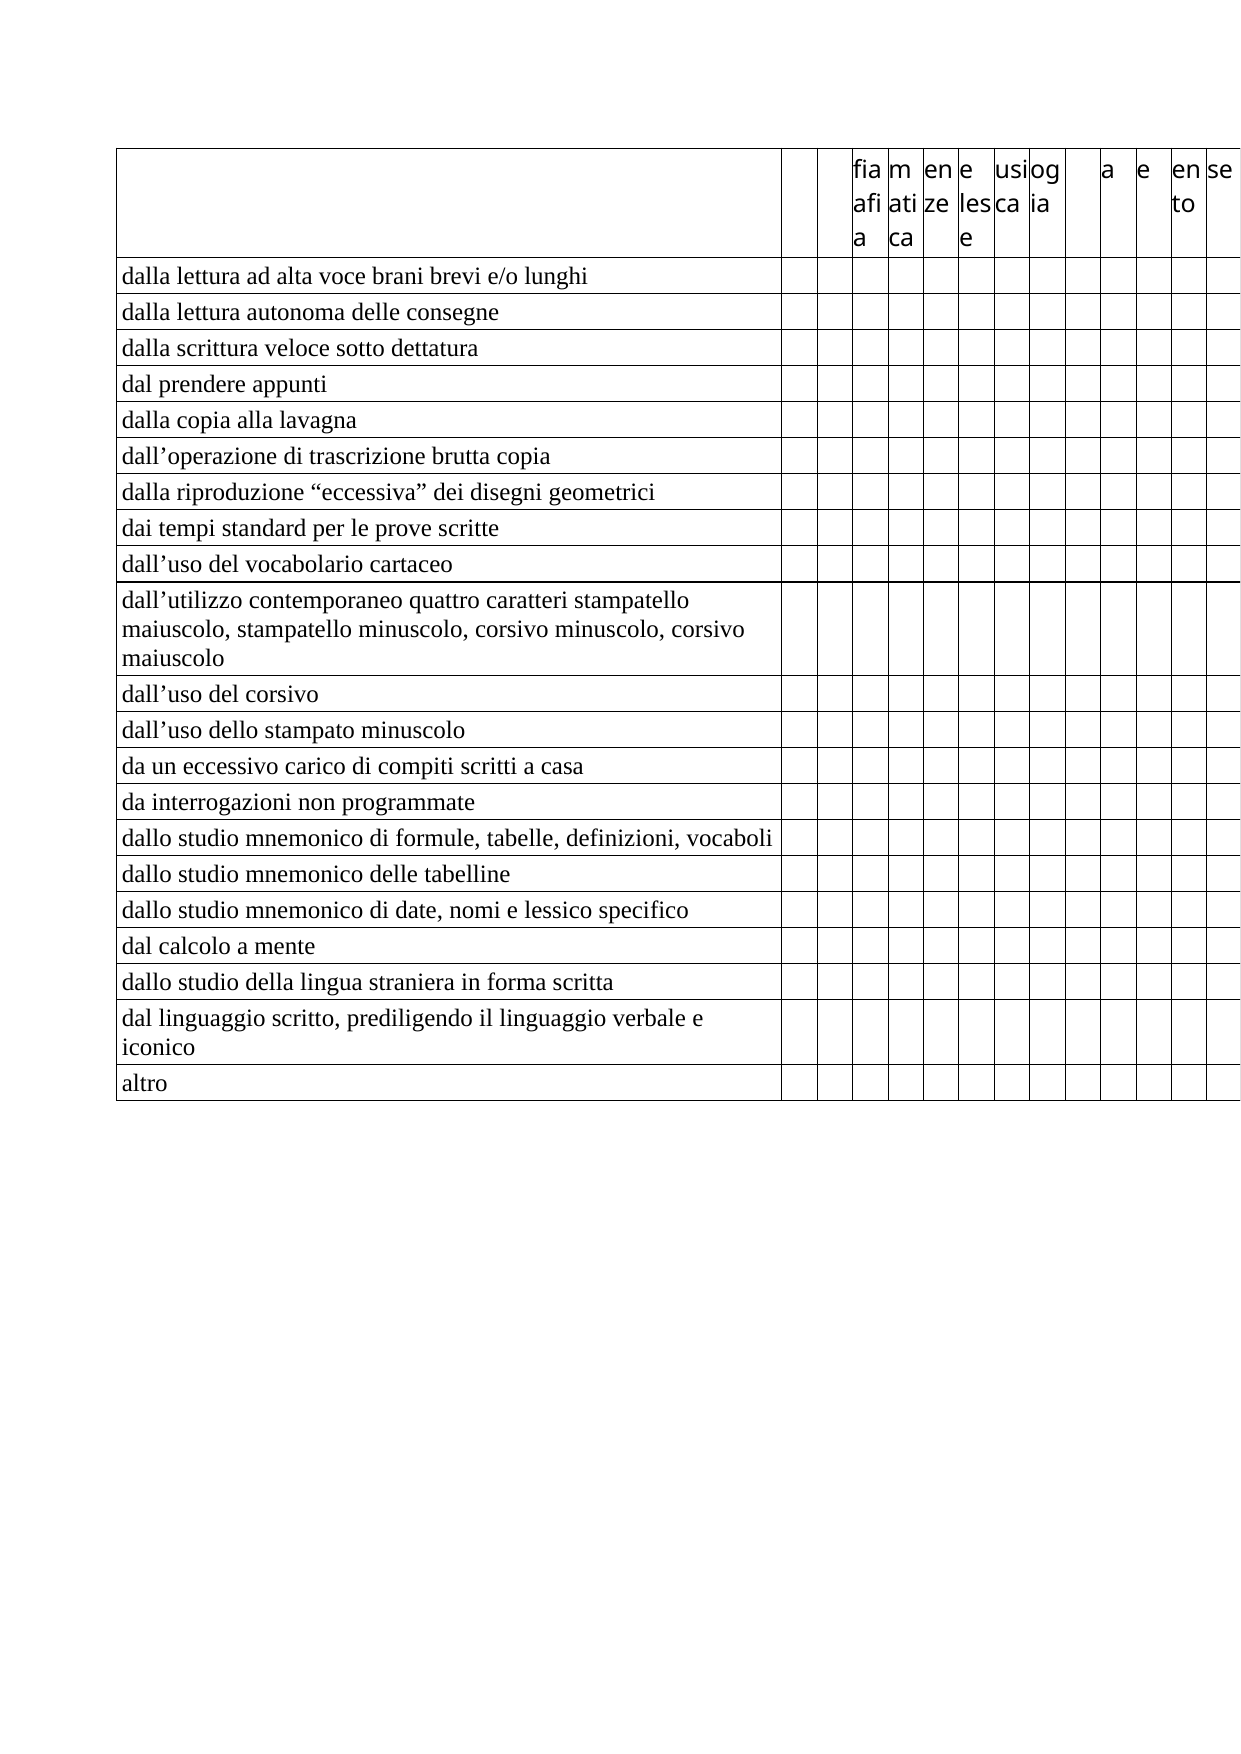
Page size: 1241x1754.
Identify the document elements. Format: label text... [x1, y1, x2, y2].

table_cell [1172, 676, 1206, 711]
table_cell [924, 438, 958, 473]
table_cell dall’operazione di trascrizione brutta copia [117, 438, 781, 473]
table_cell [853, 1065, 888, 1100]
table_cell [959, 856, 994, 891]
table_cell [853, 330, 888, 365]
table_cell [853, 1000, 888, 1064]
table_cell [1137, 583, 1171, 675]
table_cell [1172, 583, 1206, 675]
table_cell [959, 748, 994, 783]
table_cell [853, 676, 888, 711]
table_cell [1101, 676, 1136, 711]
table_cell [1172, 438, 1206, 473]
table_cell dall’uso dello stampato minuscolo [117, 712, 781, 747]
table_cell [959, 366, 994, 401]
table_cell [1101, 856, 1136, 891]
table_cell [1207, 402, 1240, 437]
table_cell [1207, 510, 1240, 545]
table_cell [889, 546, 923, 581]
table_cell [818, 330, 852, 365]
table_cell [853, 294, 888, 329]
table_cell [818, 892, 852, 927]
table_cell [1066, 366, 1100, 401]
table_cell [1207, 856, 1240, 891]
table_cell [1101, 438, 1136, 473]
table_cell [1137, 330, 1171, 365]
table_cell [1172, 712, 1206, 747]
table_header ento [1172, 149, 1206, 257]
table_cell [853, 892, 888, 927]
table_cell [995, 892, 1029, 927]
table_cell [995, 1065, 1029, 1100]
table_cell [1137, 1000, 1171, 1064]
table_cell [818, 294, 852, 329]
table_cell [818, 258, 852, 293]
table_cell [1207, 928, 1240, 963]
table_cell [924, 294, 958, 329]
table_cell [1207, 784, 1240, 819]
table_cell [1066, 892, 1100, 927]
table_cell [1066, 546, 1100, 581]
table_cell [1172, 964, 1206, 999]
table_cell [1172, 1000, 1206, 1064]
table_cell [995, 964, 1029, 999]
table_cell [1137, 438, 1171, 473]
table_cell [1137, 820, 1171, 855]
table_cell [1101, 546, 1136, 581]
table_cell [959, 258, 994, 293]
table_cell [1172, 510, 1206, 545]
table_cell [1207, 820, 1240, 855]
table_cell [1066, 1065, 1100, 1100]
table_cell [1030, 510, 1065, 545]
table_cell [853, 748, 888, 783]
table_cell da interrogazioni non programmate [117, 784, 781, 819]
table_cell [1172, 258, 1206, 293]
table_cell [959, 438, 994, 473]
table_cell [853, 964, 888, 999]
table_cell [853, 366, 888, 401]
table_cell [1101, 583, 1136, 675]
table_cell [1137, 964, 1171, 999]
table_cell [1066, 1000, 1100, 1064]
table_cell [924, 928, 958, 963]
table_cell [1030, 546, 1065, 581]
table_header matica [889, 149, 923, 257]
table_cell [1101, 1000, 1136, 1064]
table_cell [1066, 583, 1100, 675]
table_cell [782, 474, 817, 509]
table_cell [1172, 294, 1206, 329]
table_cell [1137, 784, 1171, 819]
table_cell [959, 294, 994, 329]
table_cell [782, 712, 817, 747]
table_cell [1137, 928, 1171, 963]
table_cell [1137, 892, 1171, 927]
table_cell [1030, 784, 1065, 819]
table_cell dallo studio mnemonico di formule, tabelle, definizioni, vocaboli [117, 820, 781, 855]
table_cell [1207, 583, 1240, 675]
table_cell [995, 583, 1029, 675]
table_cell [1101, 820, 1136, 855]
table_cell [995, 712, 1029, 747]
table_cell [853, 474, 888, 509]
table_cell [1137, 676, 1171, 711]
table_cell [924, 546, 958, 581]
table_cell [1030, 438, 1065, 473]
table_cell [1030, 1000, 1065, 1064]
table_cell [818, 712, 852, 747]
table_cell [1030, 258, 1065, 293]
table_cell [1207, 474, 1240, 509]
table_cell [1137, 510, 1171, 545]
table_header fia afia [853, 149, 888, 257]
table_cell [959, 964, 994, 999]
table_cell [924, 856, 958, 891]
table_cell dalla riproduzione “eccessiva” dei disegni geometrici [117, 474, 781, 509]
table_cell [959, 583, 994, 675]
table_cell [818, 474, 852, 509]
table_cell [1030, 402, 1065, 437]
table_cell [853, 856, 888, 891]
table_cell [924, 892, 958, 927]
table_cell [1137, 856, 1171, 891]
table_cell [818, 366, 852, 401]
table_cell [995, 748, 1029, 783]
table_cell dai tempi standard per le prove scritte [117, 510, 781, 545]
table_cell [924, 1065, 958, 1100]
table_cell [1101, 748, 1136, 783]
table_cell [924, 820, 958, 855]
table_cell [1172, 1065, 1206, 1100]
table_cell dal prendere appunti [117, 366, 781, 401]
table_cell dall’uso del corsivo [117, 676, 781, 711]
table_cell [782, 258, 817, 293]
table_cell [853, 402, 888, 437]
table_header ogia [1030, 149, 1065, 257]
table_cell [889, 820, 923, 855]
table_cell [995, 258, 1029, 293]
table_cell [1030, 928, 1065, 963]
table_cell [1207, 546, 1240, 581]
table_cell [818, 748, 852, 783]
table_cell [995, 784, 1029, 819]
table_cell [782, 438, 817, 473]
table_cell [853, 820, 888, 855]
table_cell [889, 402, 923, 437]
table_cell [1172, 892, 1206, 927]
table_cell [782, 676, 817, 711]
table_cell [889, 748, 923, 783]
table_cell [782, 366, 817, 401]
table_cell [889, 712, 923, 747]
table_cell dal linguaggio scritto, prediligendo il linguaggio verbale e iconico [117, 1000, 781, 1064]
table_cell [1172, 820, 1206, 855]
table_cell [959, 330, 994, 365]
table_cell [1137, 748, 1171, 783]
table_cell [1137, 258, 1171, 293]
table_cell [782, 1000, 817, 1064]
table_cell [1066, 258, 1100, 293]
table_cell [818, 438, 852, 473]
table_cell [889, 258, 923, 293]
table_cell [995, 928, 1029, 963]
table_cell [782, 820, 817, 855]
table_cell [1207, 258, 1240, 293]
table_cell [889, 510, 923, 545]
table_cell [995, 474, 1029, 509]
table_cell [818, 928, 852, 963]
table_cell [1172, 546, 1206, 581]
table_cell dall’utilizzo contemporaneo quattro caratteri stampatello maiuscolo, stampatello minuscolo, corsivo minuscolo, corsivo maiuscolo [117, 583, 781, 675]
table_cell [1207, 712, 1240, 747]
table_cell [889, 366, 923, 401]
table_cell [782, 892, 817, 927]
table_cell [1030, 748, 1065, 783]
table_cell [889, 474, 923, 509]
table_cell [1172, 474, 1206, 509]
table_cell [1066, 784, 1100, 819]
table_cell [924, 964, 958, 999]
table_cell dallo studio mnemonico delle tabelline [117, 856, 781, 891]
table_cell [1066, 438, 1100, 473]
table_cell dalla copia alla lavagna [117, 402, 781, 437]
table_header a [1101, 149, 1136, 257]
table_cell [959, 892, 994, 927]
table_cell [1101, 892, 1136, 927]
table_cell [995, 676, 1029, 711]
table_cell [1030, 1065, 1065, 1100]
table_cell [1101, 258, 1136, 293]
table_cell [1066, 820, 1100, 855]
table_cell [1101, 712, 1136, 747]
table_cell [995, 330, 1029, 365]
table_header [1066, 149, 1100, 257]
table_header usica [995, 149, 1029, 257]
table_cell [995, 546, 1029, 581]
table_cell [782, 402, 817, 437]
table_cell [1101, 964, 1136, 999]
table_cell [1207, 294, 1240, 329]
table_cell altro [117, 1065, 781, 1100]
table_cell [1030, 583, 1065, 675]
table_cell [1101, 928, 1136, 963]
table_cell [959, 928, 994, 963]
table_cell [1172, 856, 1206, 891]
table_cell dal calcolo a mente [117, 928, 781, 963]
table_cell [1172, 402, 1206, 437]
table_cell [1101, 1065, 1136, 1100]
table_cell [818, 676, 852, 711]
table_header e lese [959, 149, 994, 257]
table_header enze [924, 149, 958, 257]
table_header [782, 149, 817, 257]
table_cell [889, 676, 923, 711]
table_cell [959, 1065, 994, 1100]
table_cell [995, 510, 1029, 545]
table_cell dalla lettura ad alta voce brani brevi e/o lunghi [117, 258, 781, 293]
table_cell [818, 784, 852, 819]
table_cell [782, 1065, 817, 1100]
table_cell [889, 892, 923, 927]
table_cell [1101, 330, 1136, 365]
table_cell [924, 676, 958, 711]
table_cell [818, 1065, 852, 1100]
table_cell [1030, 676, 1065, 711]
table_cell [1066, 676, 1100, 711]
table_cell [924, 748, 958, 783]
table_cell [959, 784, 994, 819]
table_cell [924, 474, 958, 509]
table_cell [782, 510, 817, 545]
table_cell [1030, 712, 1065, 747]
table_cell [889, 928, 923, 963]
table_cell [853, 438, 888, 473]
table_cell [1030, 294, 1065, 329]
table_cell [782, 330, 817, 365]
table_header se [1207, 149, 1240, 257]
table_cell [889, 294, 923, 329]
table_cell [889, 583, 923, 675]
table_cell [924, 330, 958, 365]
table_cell [1030, 330, 1065, 365]
table_cell [889, 438, 923, 473]
table_cell [924, 402, 958, 437]
table_cell [1137, 712, 1171, 747]
table_cell [959, 1000, 994, 1064]
table_cell dalla lettura autonoma delle consegne [117, 294, 781, 329]
table_cell [1066, 294, 1100, 329]
table_cell [782, 546, 817, 581]
table_cell [1207, 892, 1240, 927]
table_cell dalla scrittura veloce sotto dettatura [117, 330, 781, 365]
table_cell [782, 928, 817, 963]
table_cell [818, 1000, 852, 1064]
table_cell [1030, 474, 1065, 509]
table_cell [853, 510, 888, 545]
table_cell [924, 366, 958, 401]
table_cell [924, 1000, 958, 1064]
table_cell [818, 964, 852, 999]
table_header [117, 149, 781, 257]
table_cell [1030, 964, 1065, 999]
table_cell [1137, 294, 1171, 329]
table_cell [995, 1000, 1029, 1064]
table_cell [1066, 474, 1100, 509]
table_cell [1207, 330, 1240, 365]
table_cell da un eccessivo carico di compiti scritti a casa [117, 748, 781, 783]
table_cell [818, 856, 852, 891]
table_cell [1066, 510, 1100, 545]
table_cell [959, 712, 994, 747]
table_cell [995, 438, 1029, 473]
table_header e [1137, 149, 1171, 257]
table_cell [1030, 892, 1065, 927]
table_cell [924, 583, 958, 675]
table_cell [959, 820, 994, 855]
table_cell [1101, 784, 1136, 819]
table_cell [995, 856, 1029, 891]
table_cell [782, 856, 817, 891]
table_cell [959, 676, 994, 711]
table_cell [995, 294, 1029, 329]
table_cell [818, 510, 852, 545]
table_cell [1101, 366, 1136, 401]
table_cell [1172, 928, 1206, 963]
table_cell [1101, 510, 1136, 545]
table_cell [1101, 402, 1136, 437]
table_cell [1137, 366, 1171, 401]
table_cell [818, 820, 852, 855]
table_cell [818, 546, 852, 581]
table_cell dallo studio della lingua straniera in forma scritta [117, 964, 781, 999]
table_cell [1207, 1065, 1240, 1100]
table_cell [782, 748, 817, 783]
table_cell [959, 546, 994, 581]
table_cell [1207, 438, 1240, 473]
table_cell [889, 1065, 923, 1100]
table_cell [853, 928, 888, 963]
table_cell [782, 784, 817, 819]
table_cell [1066, 748, 1100, 783]
table_cell [924, 784, 958, 819]
table_cell dall’uso del vocabolario cartaceo [117, 546, 781, 581]
table_cell [924, 258, 958, 293]
table_cell [1066, 856, 1100, 891]
table_cell [1207, 748, 1240, 783]
table_cell [995, 366, 1029, 401]
table_cell [889, 330, 923, 365]
table_cell [818, 402, 852, 437]
table_cell [1207, 366, 1240, 401]
table_cell dallo studio mnemonico di date, nomi e lessico specifico [117, 892, 781, 927]
table_cell [1066, 964, 1100, 999]
table_cell [1137, 474, 1171, 509]
table_cell [1101, 474, 1136, 509]
table_cell [1172, 366, 1206, 401]
table_cell [889, 1000, 923, 1064]
table_cell [1207, 1000, 1240, 1064]
table_cell [1207, 964, 1240, 999]
table_cell [1101, 294, 1136, 329]
table_cell [995, 402, 1029, 437]
table_cell [1137, 546, 1171, 581]
table_cell [1030, 856, 1065, 891]
table_cell [853, 712, 888, 747]
table_cell [1137, 1065, 1171, 1100]
table_cell [1066, 330, 1100, 365]
table_cell [1172, 748, 1206, 783]
table_cell [782, 583, 817, 675]
table_cell [1030, 820, 1065, 855]
table_cell [959, 510, 994, 545]
table_cell [1207, 676, 1240, 711]
table_cell [995, 820, 1029, 855]
table_cell [853, 258, 888, 293]
table_cell [1066, 928, 1100, 963]
table_cell [853, 583, 888, 675]
table_cell [1137, 402, 1171, 437]
table_header [818, 149, 852, 257]
table_cell [959, 402, 994, 437]
table_cell [853, 546, 888, 581]
table_cell [1172, 330, 1206, 365]
table_cell [1030, 366, 1065, 401]
table_cell [782, 294, 817, 329]
table_cell [924, 510, 958, 545]
table_cell [1172, 784, 1206, 819]
table_cell [1066, 402, 1100, 437]
table_cell [924, 712, 958, 747]
table_cell [782, 964, 817, 999]
table_cell [889, 784, 923, 819]
table_cell [889, 964, 923, 999]
table_cell [818, 583, 852, 675]
table_cell [853, 784, 888, 819]
table_cell [889, 856, 923, 891]
table_cell [1066, 712, 1100, 747]
table_cell [959, 474, 994, 509]
